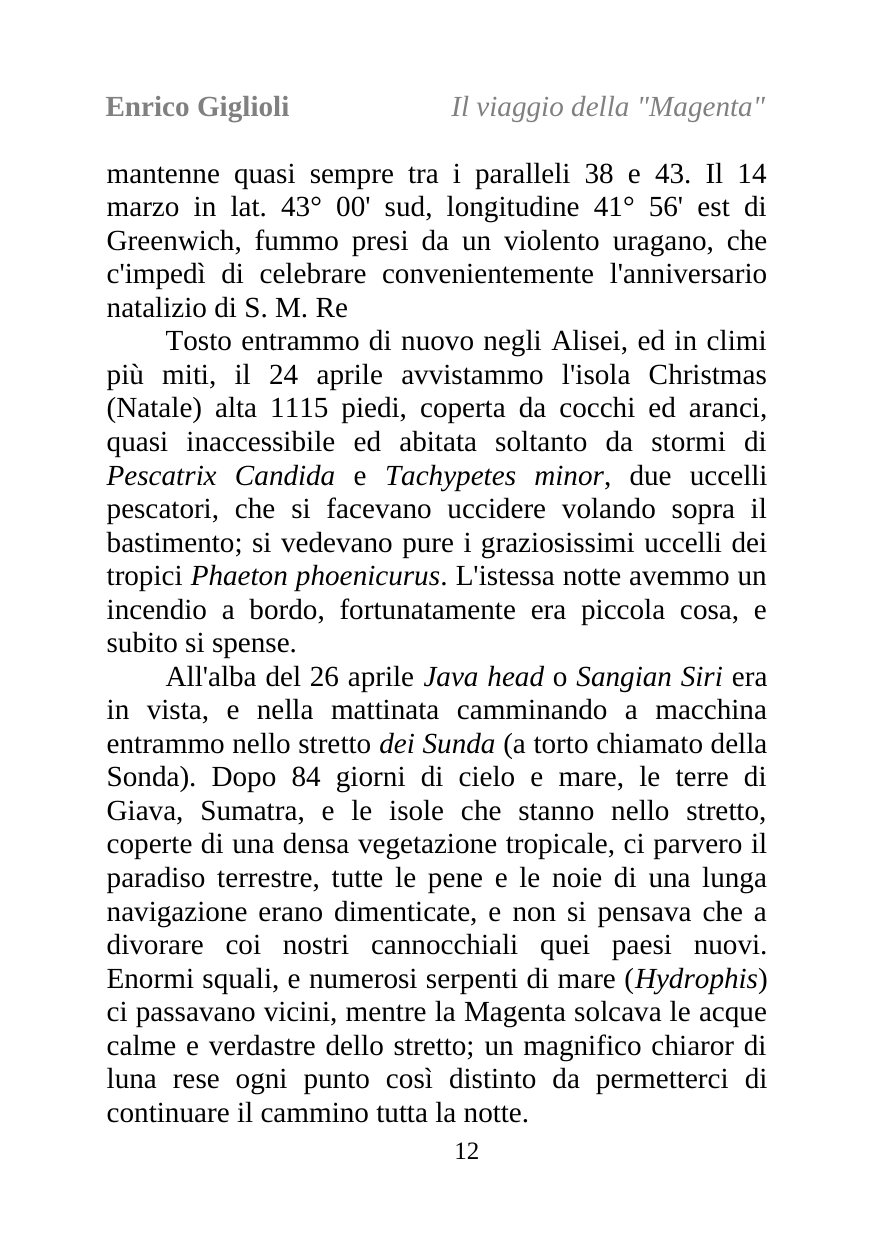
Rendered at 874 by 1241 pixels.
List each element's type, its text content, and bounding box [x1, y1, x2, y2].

text mantenne quasi sempre tra i paralleli 38 e 43. Il 14 marzo in lat. 43° 00' sud, longitudine 41° 56' est di Greenwich, fummo presi da un violento uragano, che c'impedì di celebrare convenientemente l'anniversario natalizio di S. M. Re [106, 156, 768, 323]
text All'alba del 26 aprile Java head o Sangian Siri era in vista, e nella mattinata camminando a macchina entrammo nello stretto dei Sunda (a torto chiamato della Sonda). Dopo 84 giorni di cielo e mare, le terre di Giava, Sumatra, e le isole che stanno nello stretto, coperte di una densa vegetazione tropicale, ci parvero il paradiso terrestre, tutte le pene e le noie di una lunga navigazione erano dimenticate, e non si pensava che a divorare coi nostri cannocchiali quei paesi nuovi. Enormi squali, e numerosi serpenti di mare (Hydrophis) ci passavano vicini, mentre la Magenta solcava le acque calme e verdastre dello stretto; un magnifico chiaror di luna rese ogni punto così distinto da permetterci di continuare il cammino tutta la notte. [106, 659, 768, 1128]
text Tosto entrammo di nuovo negli Alisei, ed in climi più miti, il 24 aprile avvistammo l'isola Christmas (Natale) alta 1115 piedi, coperta da cocchi ed aranci, quasi inaccessibile ed abitata soltanto da stormi di Pescatrix Candida e Tachypetes minor, due uccelli pescatori, che si facevano uccidere volando sopra il bastimento; si vedevano pure i graziosissimi uccelli dei tropici Phaeton phoenicurus. L'istessa notte avemmo un incendio a bordo, fortunatamente era piccola cosa, e subito si spense. [106, 323, 768, 659]
